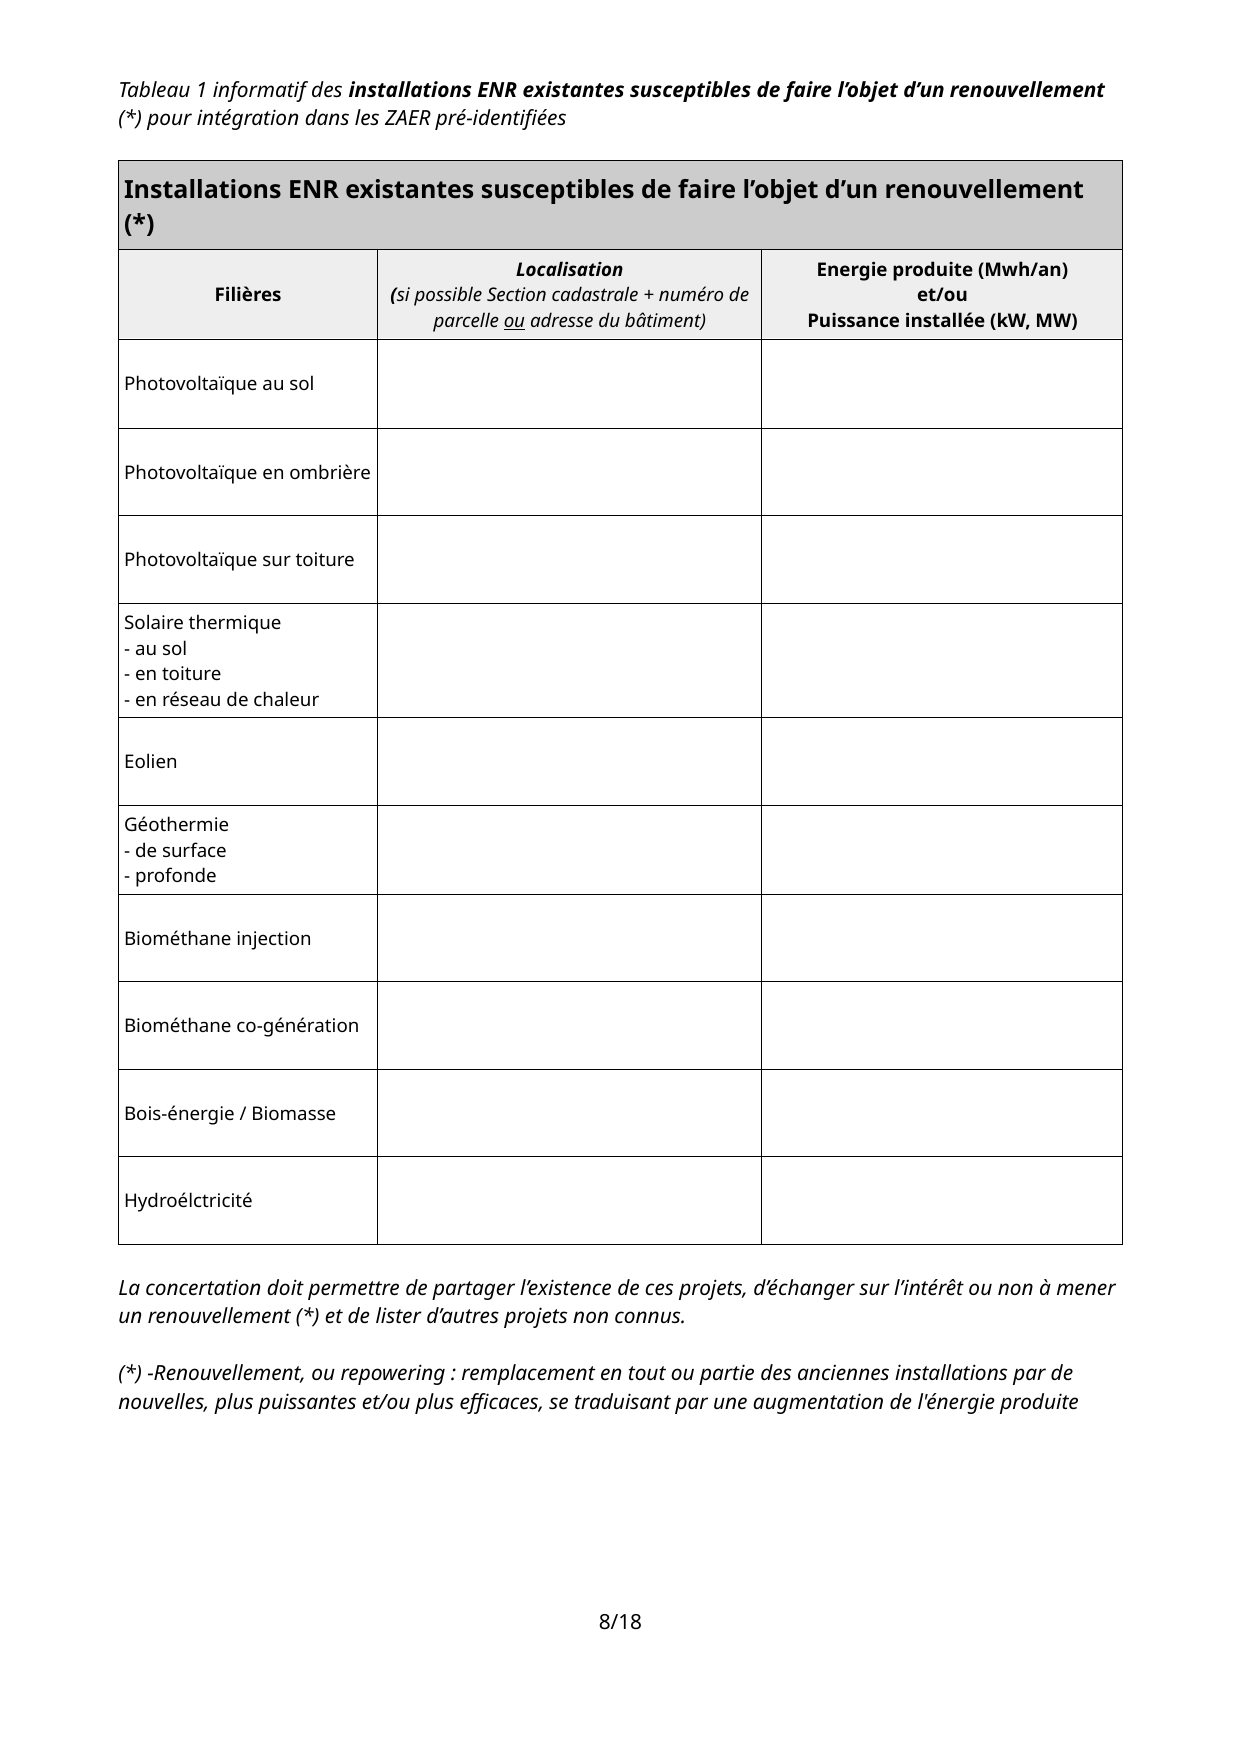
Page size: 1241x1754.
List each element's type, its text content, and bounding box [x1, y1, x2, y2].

table_cell [378, 895, 761, 981]
table_cell [378, 806, 761, 894]
table_cell [378, 718, 761, 804]
table_cell [762, 982, 1122, 1069]
table_cell [762, 718, 1122, 804]
table_cell Photovoltaïque en ombrière [119, 429, 377, 515]
table_cell [762, 340, 1122, 427]
table_cell Hydroélctricité [119, 1157, 377, 1244]
table_cell Localisation (si possible Section cadastrale + numéro de parcelle ou adresse du bâtiment) [378, 250, 761, 338]
table_cell [762, 806, 1122, 894]
table_cell Photovoltaïque au sol [119, 340, 377, 427]
table_cell Energie produite (Mwh/an) et/ou Puissance installée (kW, MW) [762, 250, 1122, 338]
table_cell [762, 895, 1122, 981]
table_cell Photovoltaïque sur toiture [119, 516, 377, 602]
table_cell [378, 604, 761, 717]
table_header Installations ENR existantes susceptibles de faire l’objet d’un renouvellement (*) [119, 161, 1122, 249]
table_cell [762, 1157, 1122, 1244]
table_cell [378, 982, 761, 1069]
table_cell [378, 340, 761, 427]
table_cell [378, 1070, 761, 1156]
text Tableau 1 informatif des installations ENR existantes susceptibles de faire l’objet d’un renouvellement (*) pour intégration dans les ZAER pré-identifiées [118, 75, 1122, 132]
table_cell Eolien [119, 718, 377, 804]
table_cell [762, 604, 1122, 717]
table_cell [378, 516, 761, 602]
table_cell [378, 429, 761, 515]
table_cell Solaire thermique - au sol - en toiture - en réseau de chaleur [119, 604, 377, 717]
table_cell [762, 516, 1122, 602]
table_cell [762, 1070, 1122, 1156]
table_cell Géothermie - de surface - profonde [119, 806, 377, 894]
table_cell [762, 429, 1122, 515]
table_cell Biométhane injection [119, 895, 377, 981]
table_cell Filières [119, 250, 377, 338]
table_cell [378, 1157, 761, 1244]
table_cell Biométhane co-génération [119, 982, 377, 1069]
table_cell Bois-énergie / Biomasse [119, 1070, 377, 1156]
text La concertation doit permettre de partager l’existence de ces projets, d’échanger sur l’intérêt ou non à mener un renouvellement (*) et de lister d’autres projets non connus. [118, 1273, 1122, 1330]
text (*) -Renouvellement, ou repowering : remplacement en tout ou partie des anciennes installations par de nouvelles, plus puissantes et/ou plus efficaces, se traduisant par une augmentation de l'énergie produite [118, 1358, 1122, 1415]
